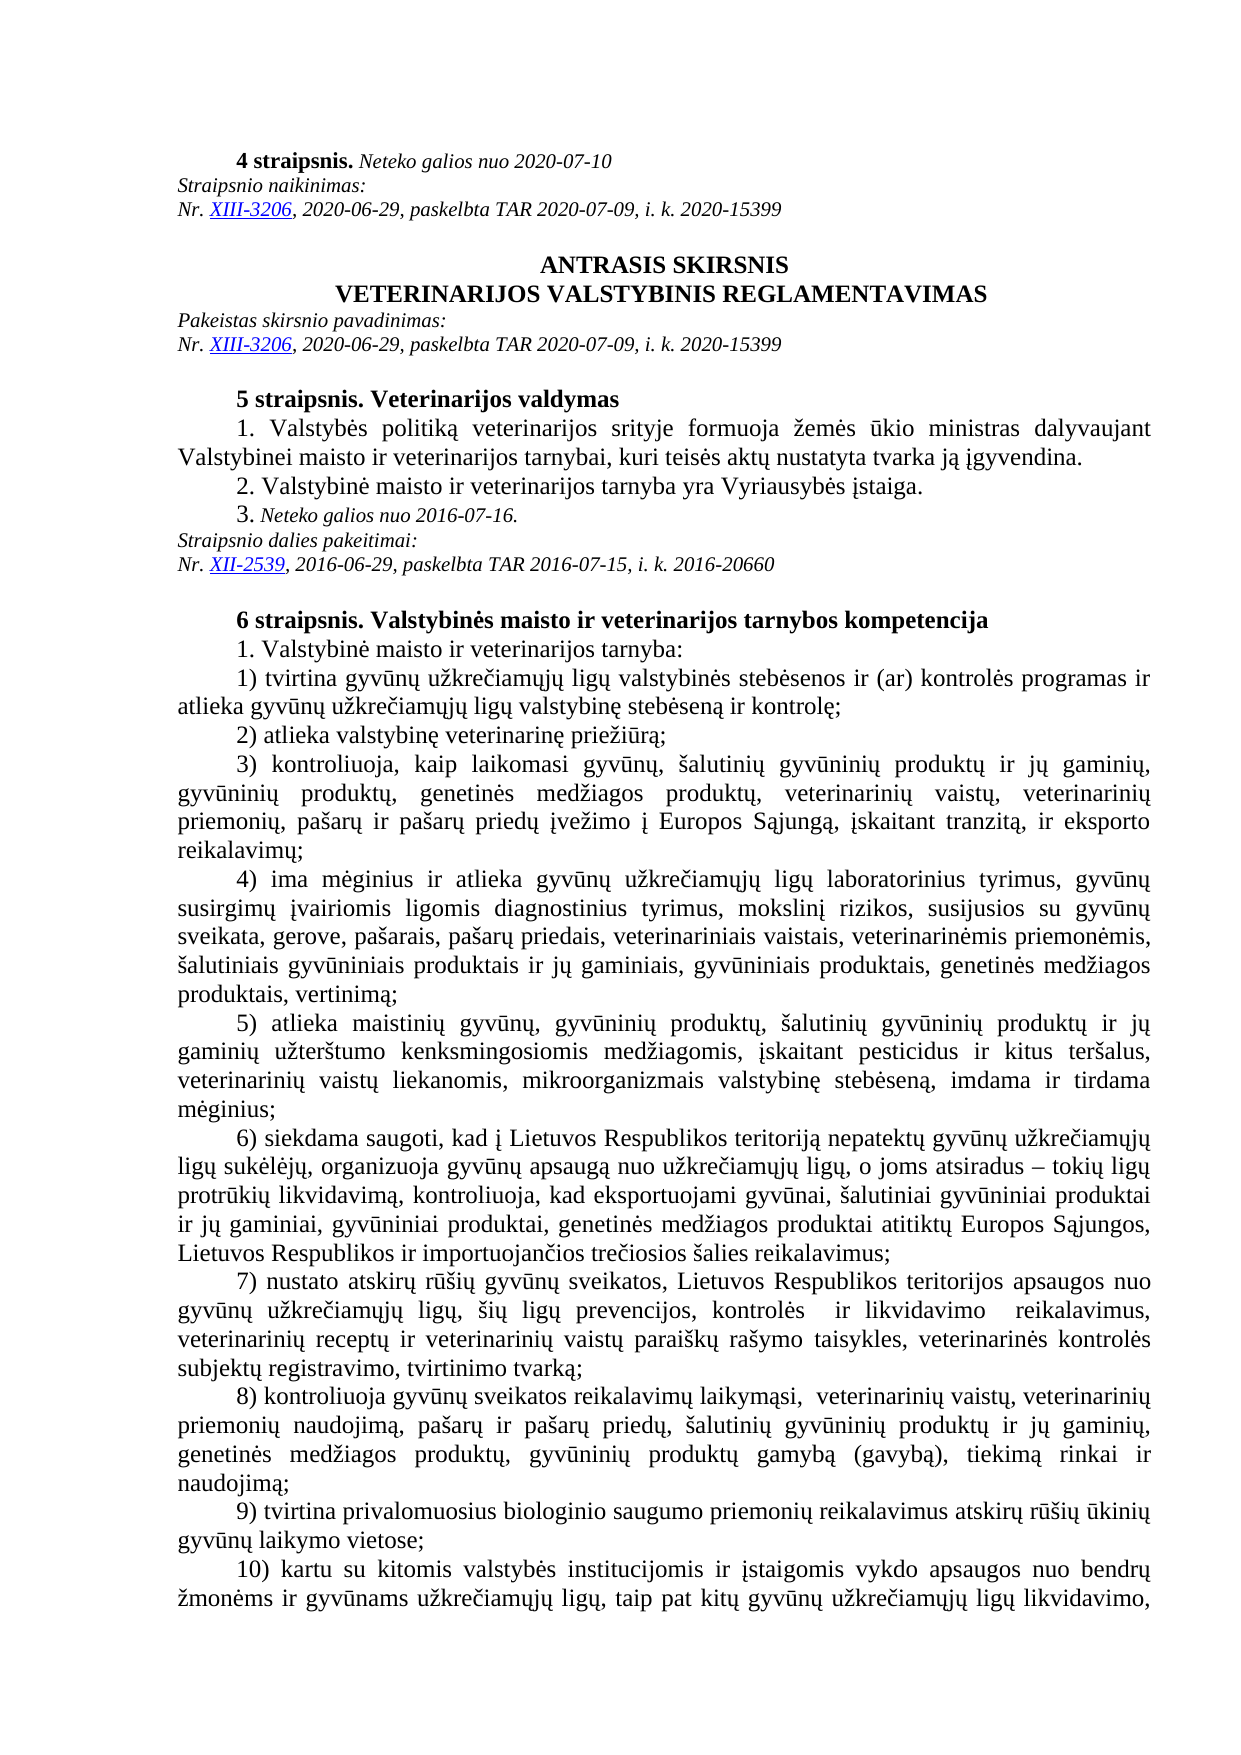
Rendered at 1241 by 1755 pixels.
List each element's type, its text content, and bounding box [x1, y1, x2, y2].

text 2) atlieka valstybinę veterinarinę priežiūrą; [177, 720, 1152, 749]
text Nr. XII-2539, 2016-06-29, paskelbta TAR 2016-07-15, i. k. 2016-20660 [177, 552, 1152, 576]
text 5 straipsnis. Veterinarijos valdymas [177, 384, 1152, 413]
text 2. Valstybinė maisto ir veterinarijos tarnyba yra Vyriausybės įstaiga. [177, 471, 1152, 499]
text 8) kontroliuoja gyvūnų sveikatos reikalavimų laikymąsi, veterinarinių vaistų, veterinarinių priemonių naudojimą, pašarų ir pašarų priedų, šalutinių gyvūninių produktų ir jų gaminių, genetinės medžiagos produktų, gyvūninių produktų gamybą (gavybą), tiekimą rinkai ir naudojimą; [177, 1381, 1152, 1496]
text Pakeistas skirsnio pavadinimas: [177, 308, 1152, 332]
text 3) kontroliuoja, kaip laikomasi gyvūnų, šalutinių gyvūninių produktų ir jų gaminių, gyvūninių produktų, genetinės medžiagos produktų, veterinarinių vaistų, veterinarinių priemonių, pašarų ir pašarų priedų įvežimo į Europos Sąjungą, įskaitant tranzitą, ir eksporto reikalavimų; [177, 749, 1152, 864]
text 4) ima mėginius ir atlieka gyvūnų užkrečiamųjų ligų laboratorinius tyrimus, gyvūnų susirgimų įvairiomis ligomis diagnostinius tyrimus, mokslinį rizikos, susijusios su gyvūnų sveikata, gerove, pašarais, pašarų priedais, veterinariniais vaistais, veterinarinėmis priemonėmis, šalutiniais gyvūniniais produktais ir jų gaminiais, gyvūniniais produktais, genetinės medžiagos produktais, vertinimą; [177, 864, 1152, 1008]
text 9) tvirtina privalomuosius biologinio saugumo priemonių reikalavimus atskirų rūšių ūkinių gyvūnų laikymo vietose; [177, 1496, 1152, 1554]
text 4 straipsnis. Neteko galios nuo 2020-07-10 [177, 147, 1152, 173]
text 7) nustato atskirų rūšių gyvūnų sveikatos, Lietuvos Respublikos teritorijos apsaugos nuo gyvūnų užkrečiamųjų ligų, šių ligų prevencijos, kontrolės ir likvidavimo reikalavimus, veterinarinių receptų ir veterinarinių vaistų paraiškų rašymo taisykles, veterinarinės kontrolės subjektų registravimo, tvirtinimo tvarką; [177, 1266, 1152, 1381]
text 5) atlieka maistinių gyvūnų, gyvūninių produktų, šalutinių gyvūninių produktų ir jų gaminių užterštumo kenksmingosiomis medžiagomis, įskaitant pesticidus ir kitus teršalus, veterinarinių vaistų liekanomis, mikroorganizmais valstybinę stebėseną, imdama ir tirdama mėginius; [177, 1008, 1152, 1123]
text 1. Valstybės politiką veterinarijos srityje formuoja žemės ūkio ministras dalyvaujant Valstybinei maisto ir veterinarijos tarnybai, kuri teisės aktų nustatyta tvarka ją įgyvendina. [177, 413, 1152, 471]
text Straipsnio naikinimas: [177, 173, 1152, 197]
text Straipsnio dalies pakeitimai: [177, 528, 1152, 552]
text ANTRASIS SKIRSNIS [177, 250, 1152, 279]
text 1. Valstybinė maisto ir veterinarijos tarnyba: [177, 634, 1152, 663]
text Nr. XIII-3206, 2020-06-29, paskelbta TAR 2020-07-09, i. k. 2020-15399 [177, 197, 1152, 221]
text 1) tvirtina gyvūnų užkrečiamųjų ligų valstybinės stebėsenos ir (ar) kontrolės programas ir atlieka gyvūnų užkrečiamųjų ligų valstybinę stebėseną ir kontrolę; [177, 663, 1152, 720]
text 10) kartu su kitomis valstybės institucijomis ir įstaigomis vykdo apsaugos nuo bendrų žmonėms ir gyvūnams užkrečiamųjų ligų, taip pat kitų gyvūnų užkrečiamųjų ligų likvidavimo, [177, 1554, 1152, 1611]
text Nr. XIII-3206, 2020-06-29, paskelbta TAR 2020-07-09, i. k. 2020-15399 [177, 332, 1152, 356]
text 6) siekdama saugoti, kad į Lietuvos Respublikos teritoriją nepatektų gyvūnų užkrečiamųjų ligų sukėlėjų, organizuoja gyvūnų apsaugą nuo užkrečiamųjų ligų, o joms atsiradus – tokių ligų protrūkių likvidavimą, kontroliuoja, kad eksportuojami gyvūnai, šalutiniai gyvūniniai produktai ir jų gaminiai, gyvūniniai produktai, genetinės medžiagos produktai atitiktų Europos Sąjungos, Lietuvos Respublikos ir importuojančios trečiosios šalies reikalavimus; [177, 1123, 1152, 1266]
text 6 straipsnis. Valstybinės maisto ir veterinarijos tarnybos kompetencija [177, 605, 1152, 634]
text VETERINARIJOS VALSTYBINIS REGLAMENTAVIMAS [177, 279, 1152, 308]
text 3. Neteko galios nuo 2016-07-16. [177, 499, 1152, 528]
